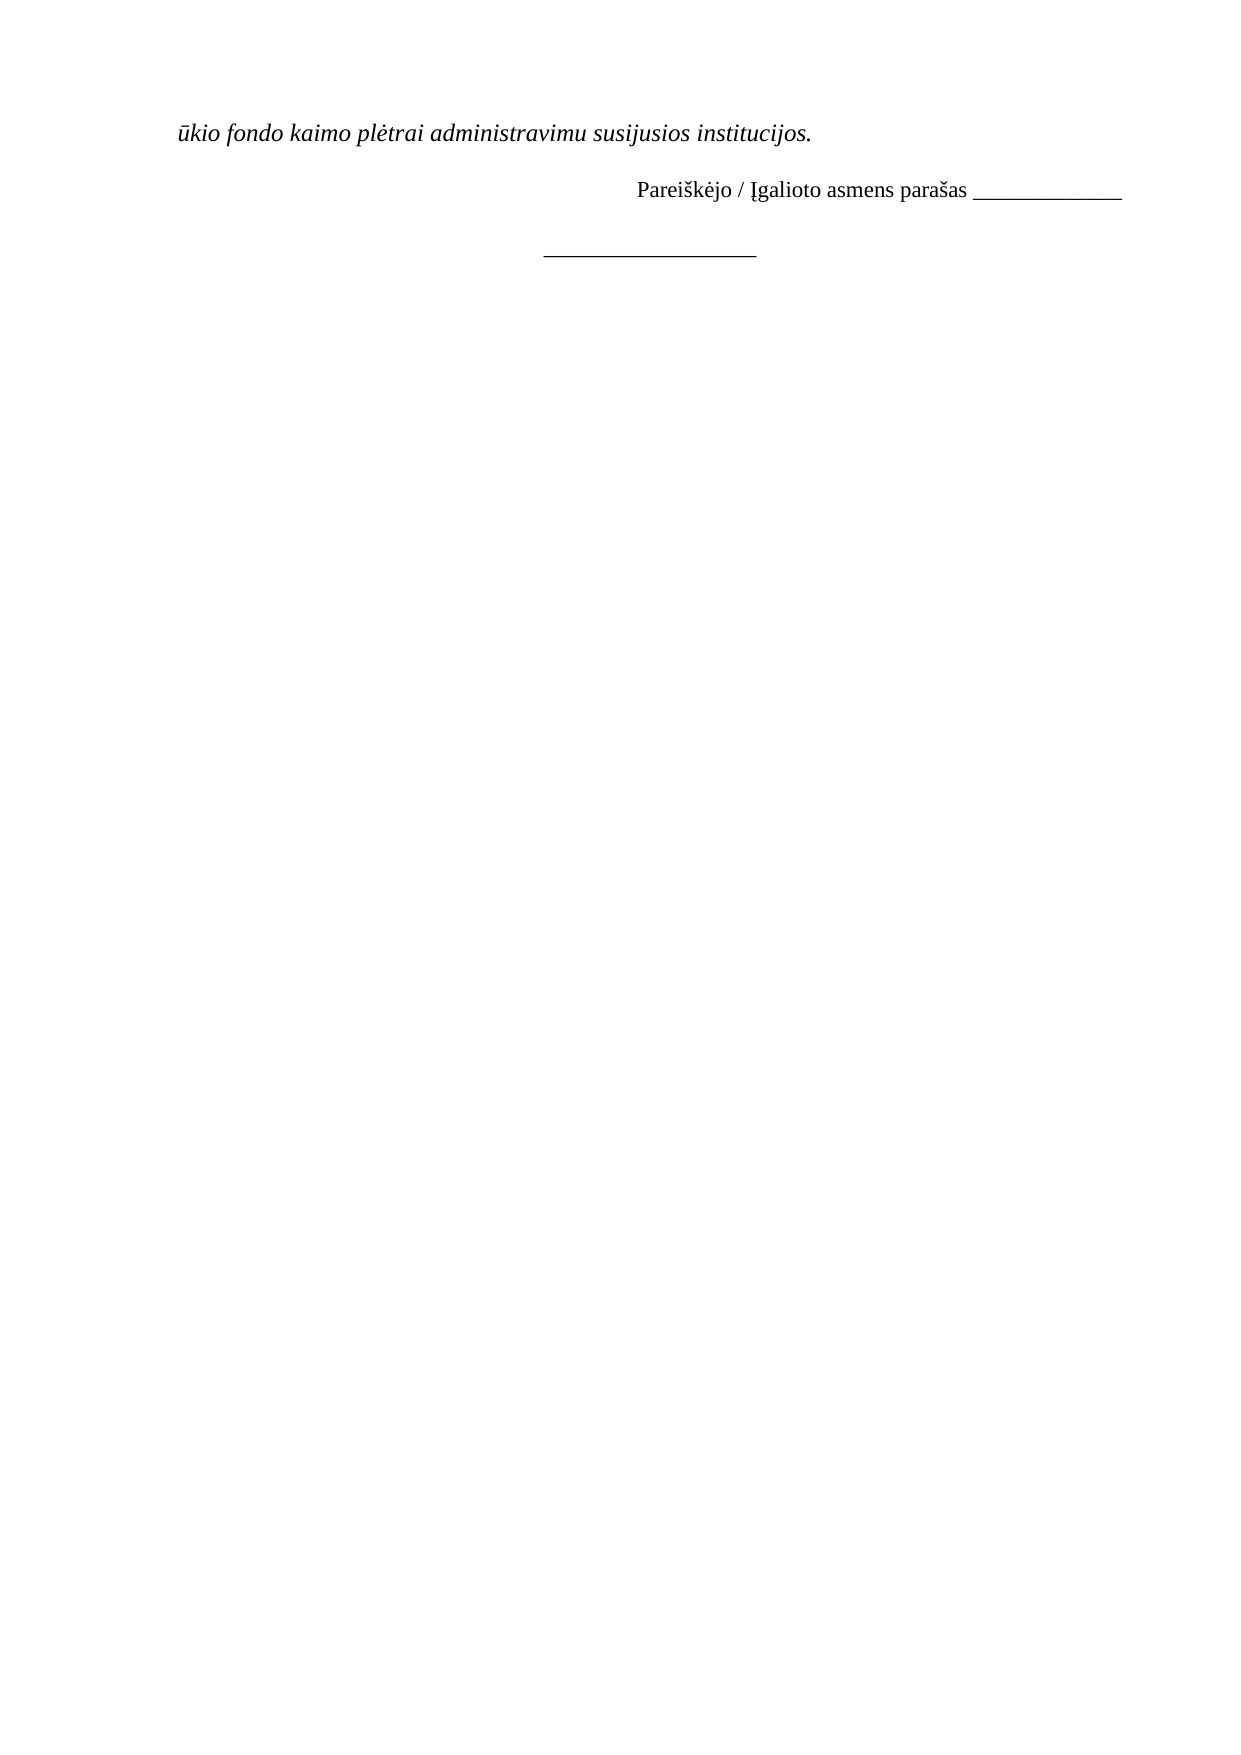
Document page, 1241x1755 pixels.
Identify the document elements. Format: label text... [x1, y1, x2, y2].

text ūkio fondo kaimo plėtrai administravimu susijusios institucijos. [177, 118, 1122, 147]
text _________________ [177, 231, 1122, 259]
text Pareiškėjo / Įgalioto asmens parašas _____________ [177, 176, 1122, 202]
